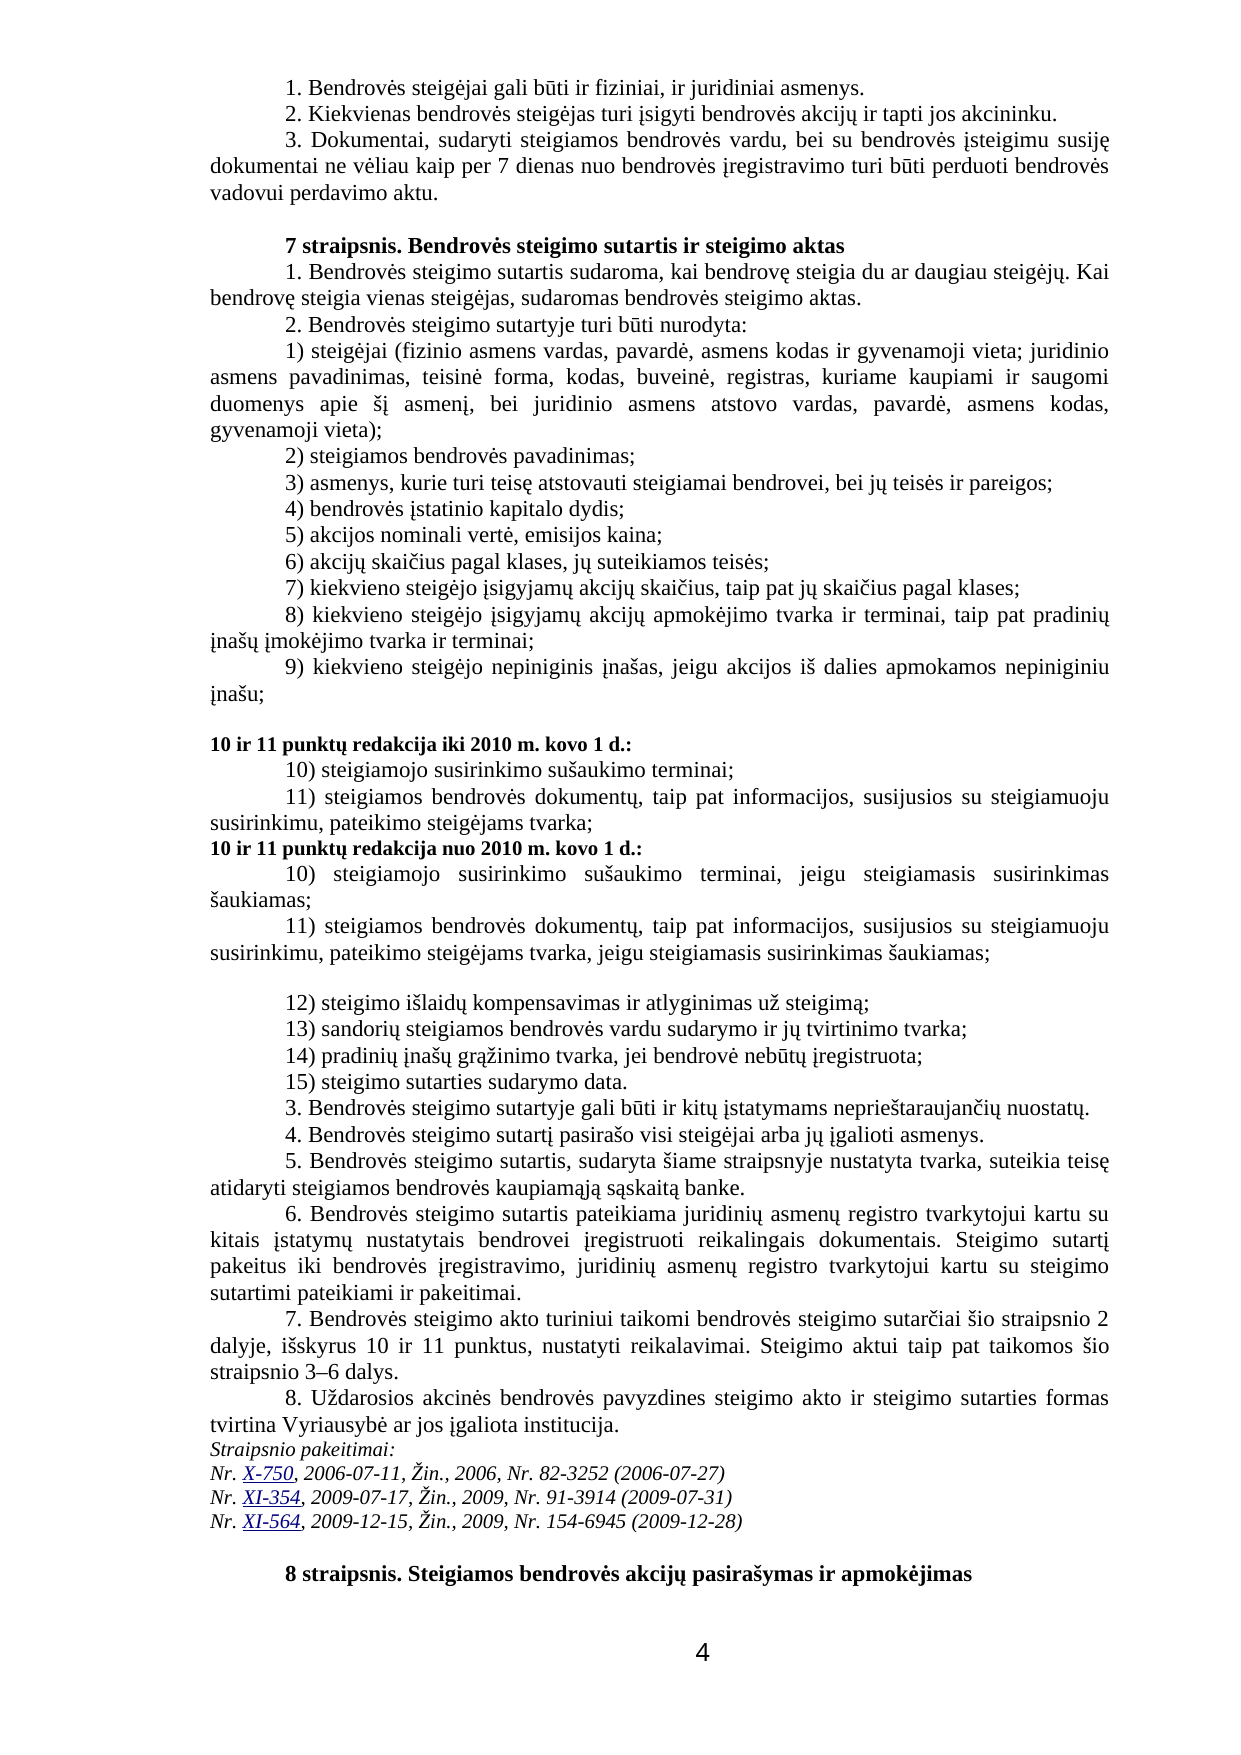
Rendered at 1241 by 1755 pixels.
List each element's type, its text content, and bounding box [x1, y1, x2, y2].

text 9) kiekvieno steigėjo nepiniginis įnašas, jeigu akcijos iš dalies apmokamos nepiniginiu įnašu; [210, 653, 1111, 706]
text 10) steigiamojo susirinkimo sušaukimo terminai, jeigu steigiamasis susirinkimas šaukiamas; [210, 859, 1110, 912]
text 2. Kiekvienas bendrovės steigėjas turi įsigyti bendrovės akcijų ir tapti jos akcininku. [210, 100, 1111, 126]
text 10 ir 11 punktų redakcija nuo 2010 m. kovo 1 d.: [210, 836, 1111, 859]
text 3. Bendrovės steigimo sutartyje gali būti ir kitų įstatymams neprieštaraujančių nuostatų. [210, 1094, 1111, 1121]
text Nr. XI-564, 2009-12-15, Žin., 2009, Nr. 154-6945 (2009-12-28) [210, 1509, 1120, 1533]
text 11) steigiamos bendrovės dokumentų, taip pat informacijos, susijusios su steigiamuoju susirinkimu, pateikimo steigėjams tvarka, jeigu steigiamasis susirinkimas šaukiamas; [210, 912, 1110, 965]
text 14) pradinių įnašų grąžinimo tvarka, jei bendrovė nebūtų įregistruota; [210, 1042, 1111, 1068]
text 15) steigimo sutarties sudarymo data. [210, 1068, 1111, 1094]
text 10) steigiamojo susirinkimo sušaukimo terminai; [210, 756, 1111, 783]
text 7) kiekvieno steigėjo įsigyjamų akcijų skaičius, taip pat jų skaičius pagal klases; [210, 574, 1111, 601]
text Nr. X-750, 2006-07-11, Žin., 2006, Nr. 82-3252 (2006-07-27) [210, 1461, 1111, 1485]
text 6) akcijų skaičius pagal klases, jų suteikiamos teisės; [210, 548, 1111, 574]
text 11) steigiamos bendrovės dokumentų, taip pat informacijos, susijusios su steigiamuoju susirinkimu, pateikimo steigėjams tvarka; [210, 783, 1111, 836]
text 13) sandorių steigiamos bendrovės vardu sudarymo ir jų tvirtinimo tvarka; [210, 1015, 1111, 1042]
text 10 ir 11 punktų redakcija iki 2010 m. kovo 1 d.: [210, 732, 1111, 756]
text 5. Bendrovės steigimo sutartis, sudaryta šiame straipsnyje nustatyta tvarka, suteikia teisę atidaryti steigiamos bendrovės kaupiamąją sąskaitą banke. [210, 1147, 1111, 1200]
text 1. Bendrovės steigimo sutartis sudaroma, kai bendrovę steigia du ar daugiau steigėjų. Kai bendrovę steigia vienas steigėjas, sudaromas bendrovės steigimo aktas. [210, 258, 1111, 311]
text 12) steigimo išlaidų kompensavimas ir atlyginimas už steigimą; [210, 989, 1111, 1015]
text 1) steigėjai (fizinio asmens vardas, pavardė, asmens kodas ir gyvenamoji vieta; juridinio asmens pavadinimas, teisinė forma, kodas, buveinė, registras, kuriame kaupiami ir saugomi duomenys apie šį asmenį, bei juridinio asmens atstovo vardas, pavardė, asmens kodas, gyvenamoji vieta); [210, 337, 1111, 442]
text Nr. XI-354, 2009-07-17, Žin., 2009, Nr. 91-3914 (2009-07-31) [210, 1485, 1120, 1509]
text 3) asmenys, kurie turi teisę atstovauti steigiamai bendrovei, bei jų teisės ir pareigos; [210, 469, 1111, 495]
text 7 straipsnis. Bendrovės steigimo sutartis ir steigimo aktas [210, 232, 1111, 258]
text 7. Bendrovės steigimo akto turiniui taikomi bendrovės steigimo sutarčiai šio straipsnio 2 dalyje, išskyrus 10 ir 11 punktus, nustatyti reikalavimai. Steigimo aktui taip pat taikomos šio straipsnio 3–6 dalys. [210, 1305, 1111, 1384]
text 8) kiekvieno steigėjo įsigyjamų akcijų apmokėjimo tvarka ir terminai, taip pat pradinių įnašų įmokėjimo tvarka ir terminai; [210, 601, 1111, 653]
text 2. Bendrovės steigimo sutartyje turi būti nurodyta: [210, 311, 1111, 337]
text 3. Dokumentai, sudaryti steigiamos bendrovės vardu, bei su bendrovės įsteigimu susiję dokumentai ne vėliau kaip per 7 dienas nuo bendrovės įregistravimo turi būti perduoti bendrovės vadovui perdavimo aktu. [210, 126, 1111, 205]
text 8 straipsnis. Steigiamos bendrovės akcijų pasirašymas ir apmokėjimas [210, 1560, 1111, 1586]
text Straipsnio pakeitimai: [210, 1437, 1111, 1461]
text 1. Bendrovės steigėjai gali būti ir fiziniai, ir juridiniai asmenys. [210, 73, 1111, 100]
text 4. Bendrovės steigimo sutartį pasirašo visi steigėjai arba jų įgalioti asmenys. [210, 1121, 1111, 1147]
text 6. Bendrovės steigimo sutartis pateikiama juridinių asmenų registro tvarkytojui kartu su kitais įstatymų nustatytais bendrovei įregistruoti reikalingais dokumentais. Steigimo sutartį pakeitus iki bendrovės įregistravimo, juridinių asmenų registro tvarkytojui kartu su steigimo sutartimi pateikiami ir pakeitimai. [210, 1200, 1111, 1305]
text 5) akcijos nominali vertė, emisijos kaina; [210, 522, 1111, 548]
text 8. Uždarosios akcinės bendrovės pavyzdines steigimo akto ir steigimo sutarties formas tvirtina Vyriausybė ar jos įgaliota institucija. [210, 1384, 1111, 1437]
text 2) steigiamos bendrovės pavadinimas; [210, 442, 1111, 469]
text 4) bendrovės įstatinio kapitalo dydis; [210, 495, 1111, 522]
